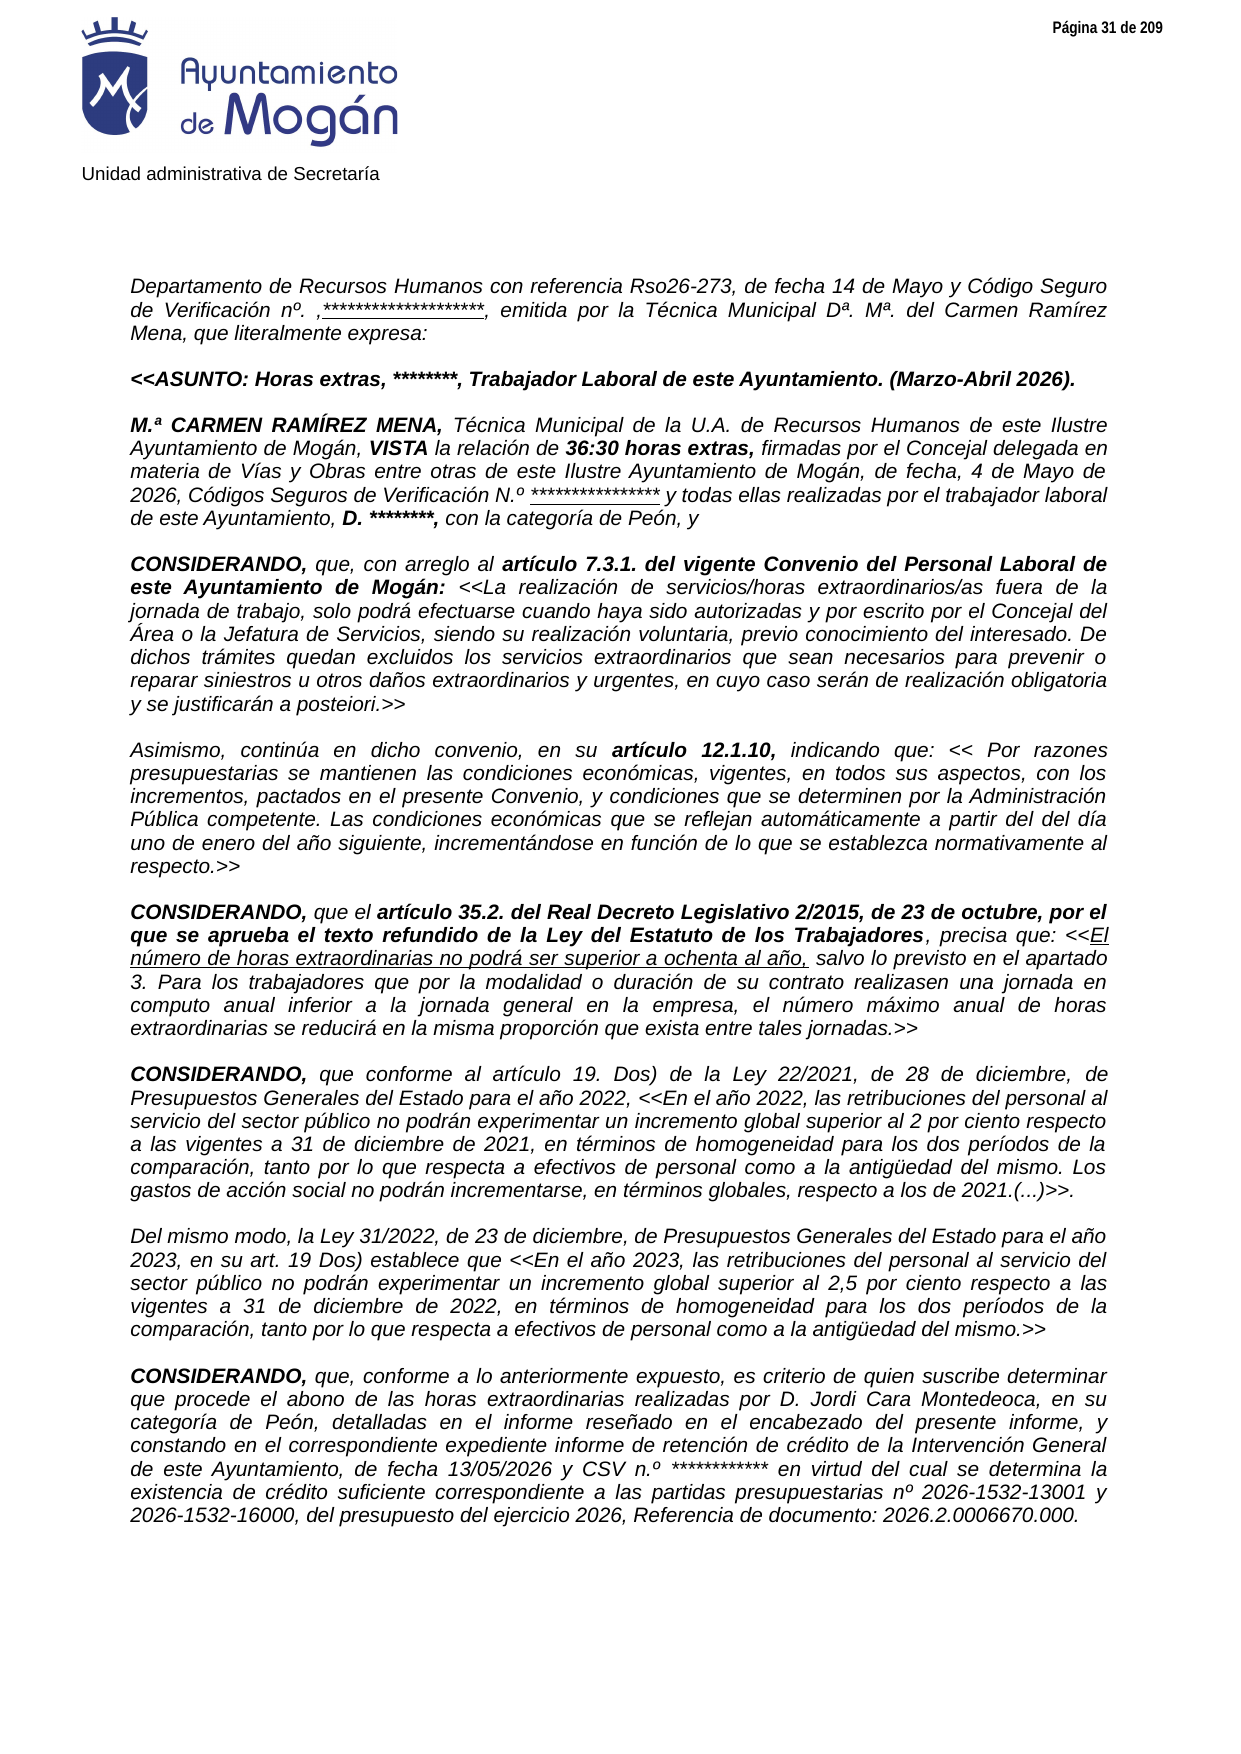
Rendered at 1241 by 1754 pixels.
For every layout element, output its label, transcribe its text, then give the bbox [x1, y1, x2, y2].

text <<ASUNTO: Horas extras, ********, Trabajador Laboral de este Ayuntamiento. (Marzo-Abril 2026). [130, 367, 1110, 391]
text CONSIDERANDO, que conforme al artículo 19. Dos) de la Ley 22/2021, de 28 de diciembre, de Presupuestos Generales del Estado para el año 2022, <<En el año 2022, las retribuciones del personal al servicio del sector público no podrán experimentar un incremento global superior al 2 por ciento respecto a las vigentes a 31 de diciembre de 2021, en términos de homogeneidad para los dos períodos de la comparación, tanto por lo que respecta a efectivos de personal como a la antigüedad del mismo. Los gastos de acción social no podrán incrementarse, en términos globales, respecto a los de 2021.(...)>>. [130, 1063, 1110, 1202]
picture [81, 17, 398, 153]
text Departamento de Recursos Humanos con referencia Rso26-273, de fecha 14 de Mayo y Código Seguro de Verificación nº. ,********************, emitida por la Técnica Municipal Dª. Mª. del Carmen Ramírez Mena, que literalmente expresa: [130, 275, 1110, 344]
text CONSIDERANDO, que el artículo 35.2. del Real Decreto Legislativo 2/2015, de 23 de octubre, por el que se aprueba el texto refundido de la Ley del Estatuto de los Trabajadores, precisa que: <<El número de horas extraordinarias no podrá ser superior a ochenta al año, salvo lo previsto en el apartado 3. Para los trabajadores que por la modalidad o duración de su contrato realizasen una jornada en computo anual inferior a la jornada general en la empresa, el número máximo anual de horas extraordinarias se reducirá en la misma proporción que exista entre tales jornadas.>> [130, 901, 1110, 1040]
text Del mismo modo, la Ley 31/2022, de 23 de diciembre, de Presupuestos Generales del Estado para el año 2023, en su art. 19 Dos) establece que <<En el año 2023, las retribuciones del personal al servicio del sector público no podrán experimentar un incremento global superior al 2,5 por ciento respecto a las vigentes a 31 de diciembre de 2022, en términos de homogeneidad para los dos períodos de la comparación, tanto por lo que respecta a efectivos de personal como a la antigüedad del mismo.>> [130, 1225, 1110, 1341]
text M.ª CARMEN RAMÍREZ MENA, Técnica Municipal de la U.A. de Recursos Humanos de este Ilustre Ayuntamiento de Mogán, VISTA la relación de 36:30 horas extras, firmadas por el Concejal delegada en materia de Vías y Obras entre otras de este Ilustre Ayuntamiento de Mogán, de fecha, 4 de Mayo de 2026, Códigos Seguros de Verificación N.º **************** y todas ellas realizadas por el trabajador laboral de este Ayuntamiento, D. ********, con la categoría de Peón, y [130, 414, 1110, 530]
text CONSIDERANDO, que, con arreglo al artículo 7.3.1. del vigente Convenio del Personal Laboral de este Ayuntamiento de Mogán: <<La realización de servicios/horas extraordinarios/as fuera de la jornada de trabajo, solo podrá efectuarse cuando haya sido autorizadas y por escrito por el Concejal del Área o la Jefatura de Servicios, siendo su realización voluntaria, previo conocimiento del interesado. De dichos trámites quedan excluidos los servicios extraordinarios que sean necesarios para prevenir o reparar siniestros u otros daños extraordinarios y urgentes, en cuyo caso serán de realización obligatoria y se justificarán a posteiori.>> [130, 553, 1110, 715]
text CONSIDERANDO, que, conforme a lo anteriormente expuesto, es criterio de quien suscribe determinar que procede el abono de las horas extraordinarias realizadas por D. Jordi Cara Montedeoca, en su categoría de Peón, detalladas en el informe reseñado en el encabezado del presente informe, y constando en el correspondiente expediente informe de retención de crédito de la Intervención General de este Ayuntamiento, de fecha 13/05/2026 y CSV n.º ************ en virtud del cual se determina la existencia de crédito suficiente correspondiente a las partidas presupuestarias nº 2026-1532-13001 y 2026-1532-16000, del presupuesto del ejercicio 2026, Referencia de documento: 2026.2.0006670.000. [130, 1364, 1110, 1527]
text Asimismo, continúa en dicho convenio, en su artículo 12.1.10, indicando que: << Por razones presupuestarias se mantienen las condiciones económicas, vigentes, en todos sus aspectos, con los incrementos, pactados en el presente Convenio, y condiciones que se determinen por la Administración Pública competente. Las condiciones económicas que se reflejan automáticamente a partir del del día uno de enero del año siguiente, incrementándose en función de lo que se establezca normativamente al respecto.>> [130, 738, 1110, 878]
